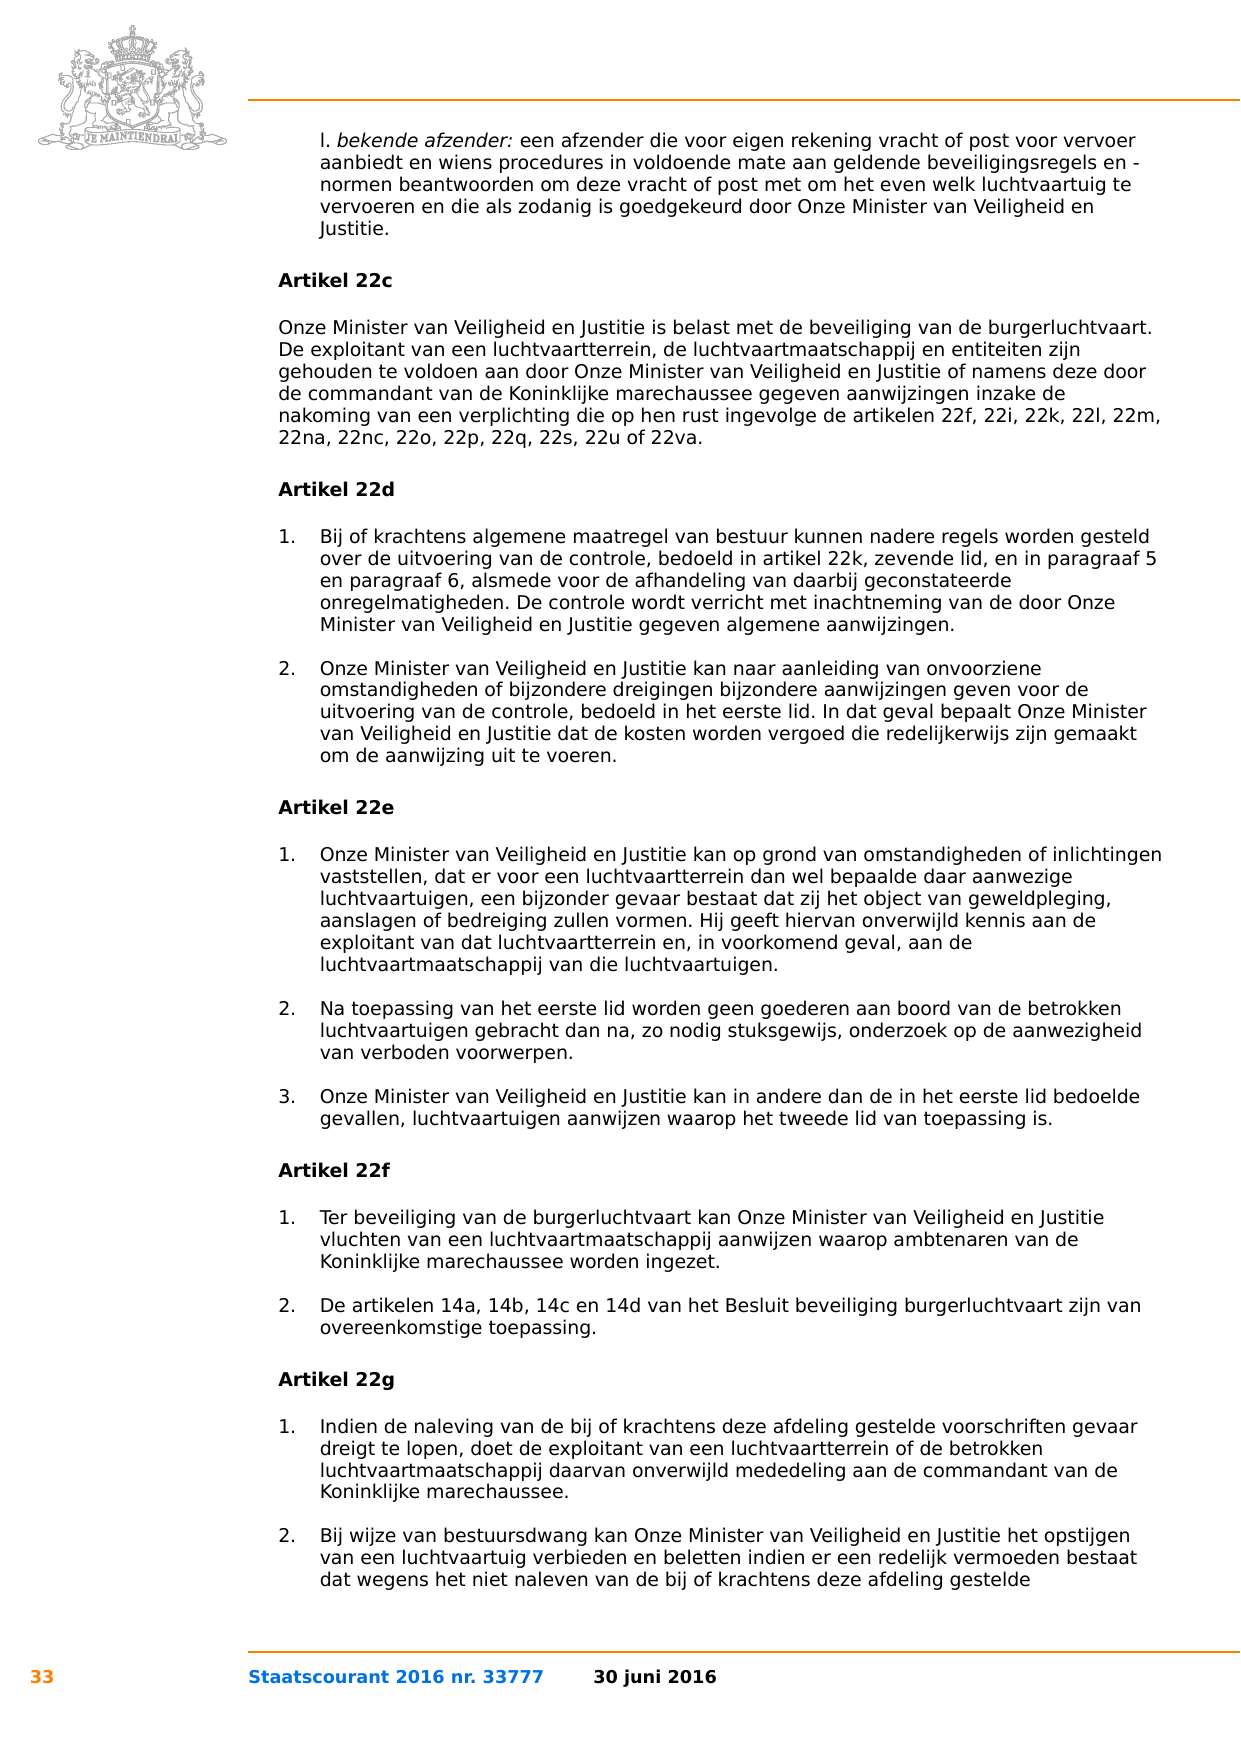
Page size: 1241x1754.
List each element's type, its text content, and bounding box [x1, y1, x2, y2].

text 1. Ter beveiliging van de burgerluchtvaart kan Onze Minister van Veiligheid en Justitie vluchten van een luchtvaartmaatschappij aanwijzen waarop ambtenaren van de Koninklijke marechaussee worden ingezet. [278, 1207, 1163, 1273]
text 1. Bij of krachtens algemene maatregel van bestuur kunnen nadere regels worden gesteld over de uitvoering van de controle, bedoeld in artikel 22k, zevende lid, en in paragraaf 5 en paragraaf 6, alsmede voor de afhandeling van daarbij geconstateerde onregelmatigheden. De controle wordt verricht met inachtneming van de door Onze Minister van Veiligheid en Justitie gegeven algemene aanwijzingen. [278, 526, 1163, 636]
text 1. Indien de naleving van de bij of krachtens deze afdeling gestelde voorschriften gevaar dreigt te lopen, doet de exploitant van een luchtvaartterrein of de betrokken luchtvaartmaatschappij daarvan onverwijld mededeling aan de commandant van de Koninklijke marechaussee. [278, 1416, 1163, 1503]
text Onze Minister van Veiligheid en Justitie is belast met de beveiliging van de burgerluchtvaart. De exploitant van een luchtvaartterrein, de luchtvaartmaatschappij en entiteiten zijn gehouden te voldoen aan door Onze Minister van Veiligheid en Justitie of namens deze door de commandant van de Koninklijke marechaussee gegeven aanwijzingen inzake de nakoming van een verplichting die op hen rust ingevolge de artikelen 22f, 22i, 22k, 22l, 22m, 22na, 22nc, 22o, 22p, 22q, 22s, 22u of 22va. [278, 317, 1163, 449]
text 3. Onze Minister van Veiligheid en Justitie kan in andere dan de in het eerste lid bedoelde gevallen, luchtvaartuigen aanwijzen waarop het tweede lid van toepassing is. [278, 1086, 1163, 1130]
subtitle Artikel 22d [278, 479, 1163, 501]
text 2. Na toepassing van het eerste lid worden geen goederen aan boord van de betrokken luchtvaartuigen gebracht dan na, zo nodig stuksgewijs, onderzoek op de aanwezigheid van verboden voorwerpen. [278, 998, 1163, 1064]
picture [38, 25, 227, 150]
subtitle Artikel 22c [278, 270, 1163, 292]
text 2. De artikelen 14a, 14b, 14c en 14d van het Besluit beveiliging burgerluchtvaart zijn van overeenkomstige toepassing. [278, 1294, 1163, 1338]
text 2. Bij wijze van bestuursdwang kan Onze Minister van Veiligheid en Justitie het opstijgen van een luchtvaartuig verbieden en beletten indien er een redelijk vermoeden bestaat dat wegens het niet naleven van de bij of krachtens deze afdeling gestelde [278, 1525, 1163, 1591]
subtitle Artikel 22g [278, 1368, 1163, 1391]
text 1. Onze Minister van Veiligheid en Justitie kan op grond van omstandigheden of inlichtingen vaststellen, dat er voor een luchtvaartterrein dan wel bepaalde daar aanwezige luchtvaartuigen, een bijzonder gevaar bestaat dat zij het object van geweldpleging, aanslagen of bedreiging zullen vormen. Hij geeft hiervan onverwijld kennis aan de exploitant van dat luchtvaartterrein en, in voorkomend geval, aan de luchtvaartmaatschappij van die luchtvaartuigen. [278, 844, 1163, 976]
subtitle Artikel 22f [278, 1160, 1163, 1182]
subtitle Artikel 22e [278, 797, 1163, 819]
text l. bekende afzender: een afzender die voor eigen rekening vracht of post voor vervoer aanbiedt en wiens procedures in voldoende mate aan geldende beveiligingsregels en -normen beantwoorden om deze vracht of post met om het even welk luchtvaartuig te vervoeren en die als zodanig is goedgekeurd door Onze Minister van Veiligheid en Justitie. [319, 130, 1163, 240]
text 2. Onze Minister van Veiligheid en Justitie kan naar aanleiding van onvoorziene omstandigheden of bijzondere dreigingen bijzondere aanwijzingen geven voor de uitvoering van de controle, bedoeld in het eerste lid. In dat geval bepaalt Onze Minister van Veiligheid en Justitie dat de kosten worden vergoed die redelijkerwijs zijn gemaakt om de aanwijzing uit te voeren. [278, 657, 1163, 767]
